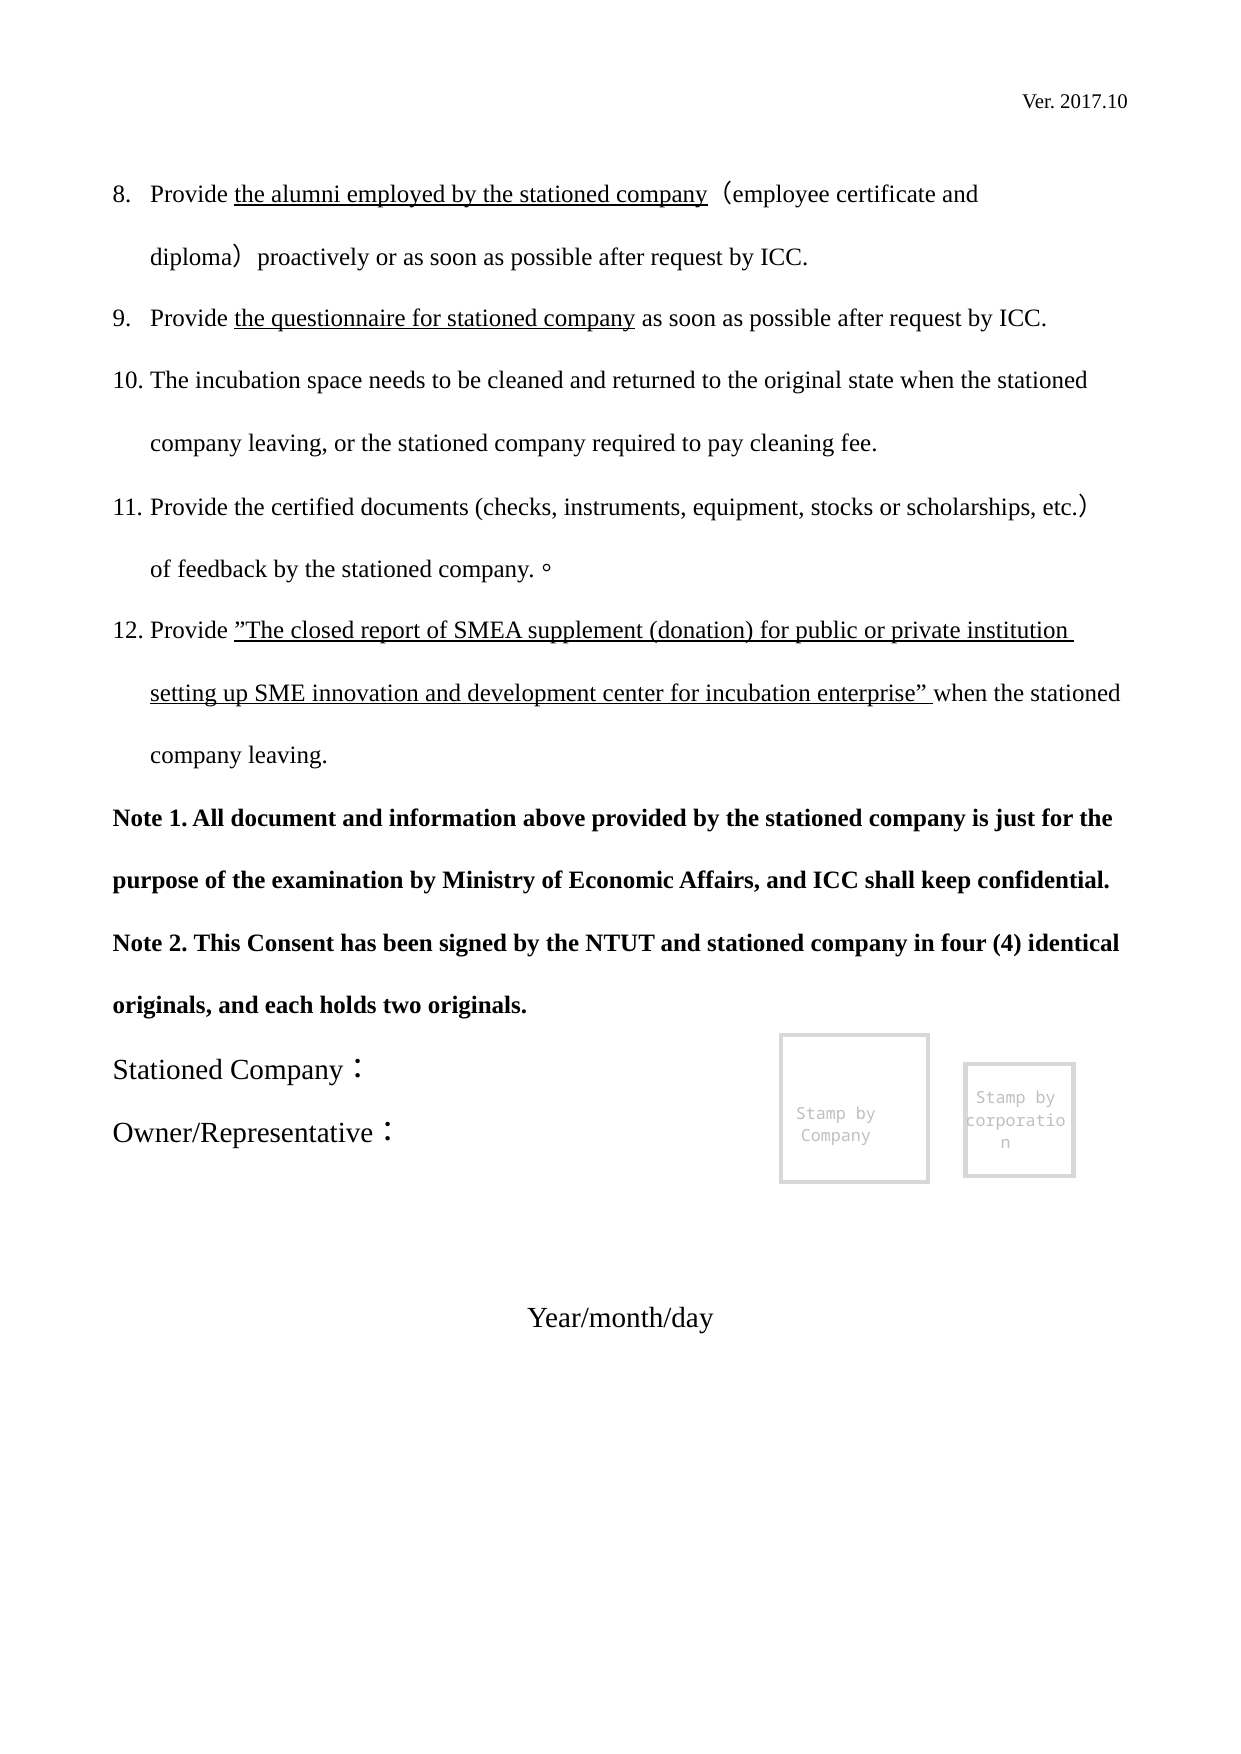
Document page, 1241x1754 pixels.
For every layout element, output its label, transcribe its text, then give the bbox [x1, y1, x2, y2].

text Owner/Representative： [930, 1088, 963, 1150]
text Stationed Company： [112, 1025, 1128, 1088]
list Provide the alumni employed by the stationed company（employee certificate and diploma）proactively or as soon as possible after request by ICC. [112, 150, 1128, 275]
text Note 2. This Consent has been signed by the NTUT and stationed company in four (4) identical originals, and each holds two originals. [112, 900, 1128, 1025]
list Provide the questionnaire for stationed company as soon as possible after request by ICC. [112, 275, 1128, 338]
list Provide ”The closed report of SMEA supplement (donation) for public or private institution setting up SME innovation and development center for incubation enterprise” when the stationed company leaving. [112, 588, 1128, 775]
text Owner/Representative： [1076, 1088, 1128, 1150]
text Owner/Representative： [112, 1088, 779, 1150]
text Owner/Representative： [968, 1088, 1071, 1150]
text Year/month/day [112, 1275, 1128, 1338]
list Provide the certified documents (checks, instruments, equipment, stocks or scholarships, etc.） of feedback by the stationed company.。 [112, 463, 1128, 588]
list The incubation space needs to be cleaned and returned to the original state when the stationed company leaving, or the stationed company required to pay cleaning fee. [112, 338, 1128, 463]
text Owner/Representative： [783, 1088, 926, 1150]
text Note 1. All document and information above provided by the stationed company is just for the purpose of the examination by Ministry of Economic Affairs, and ICC shall keep confidential. [112, 775, 1128, 900]
